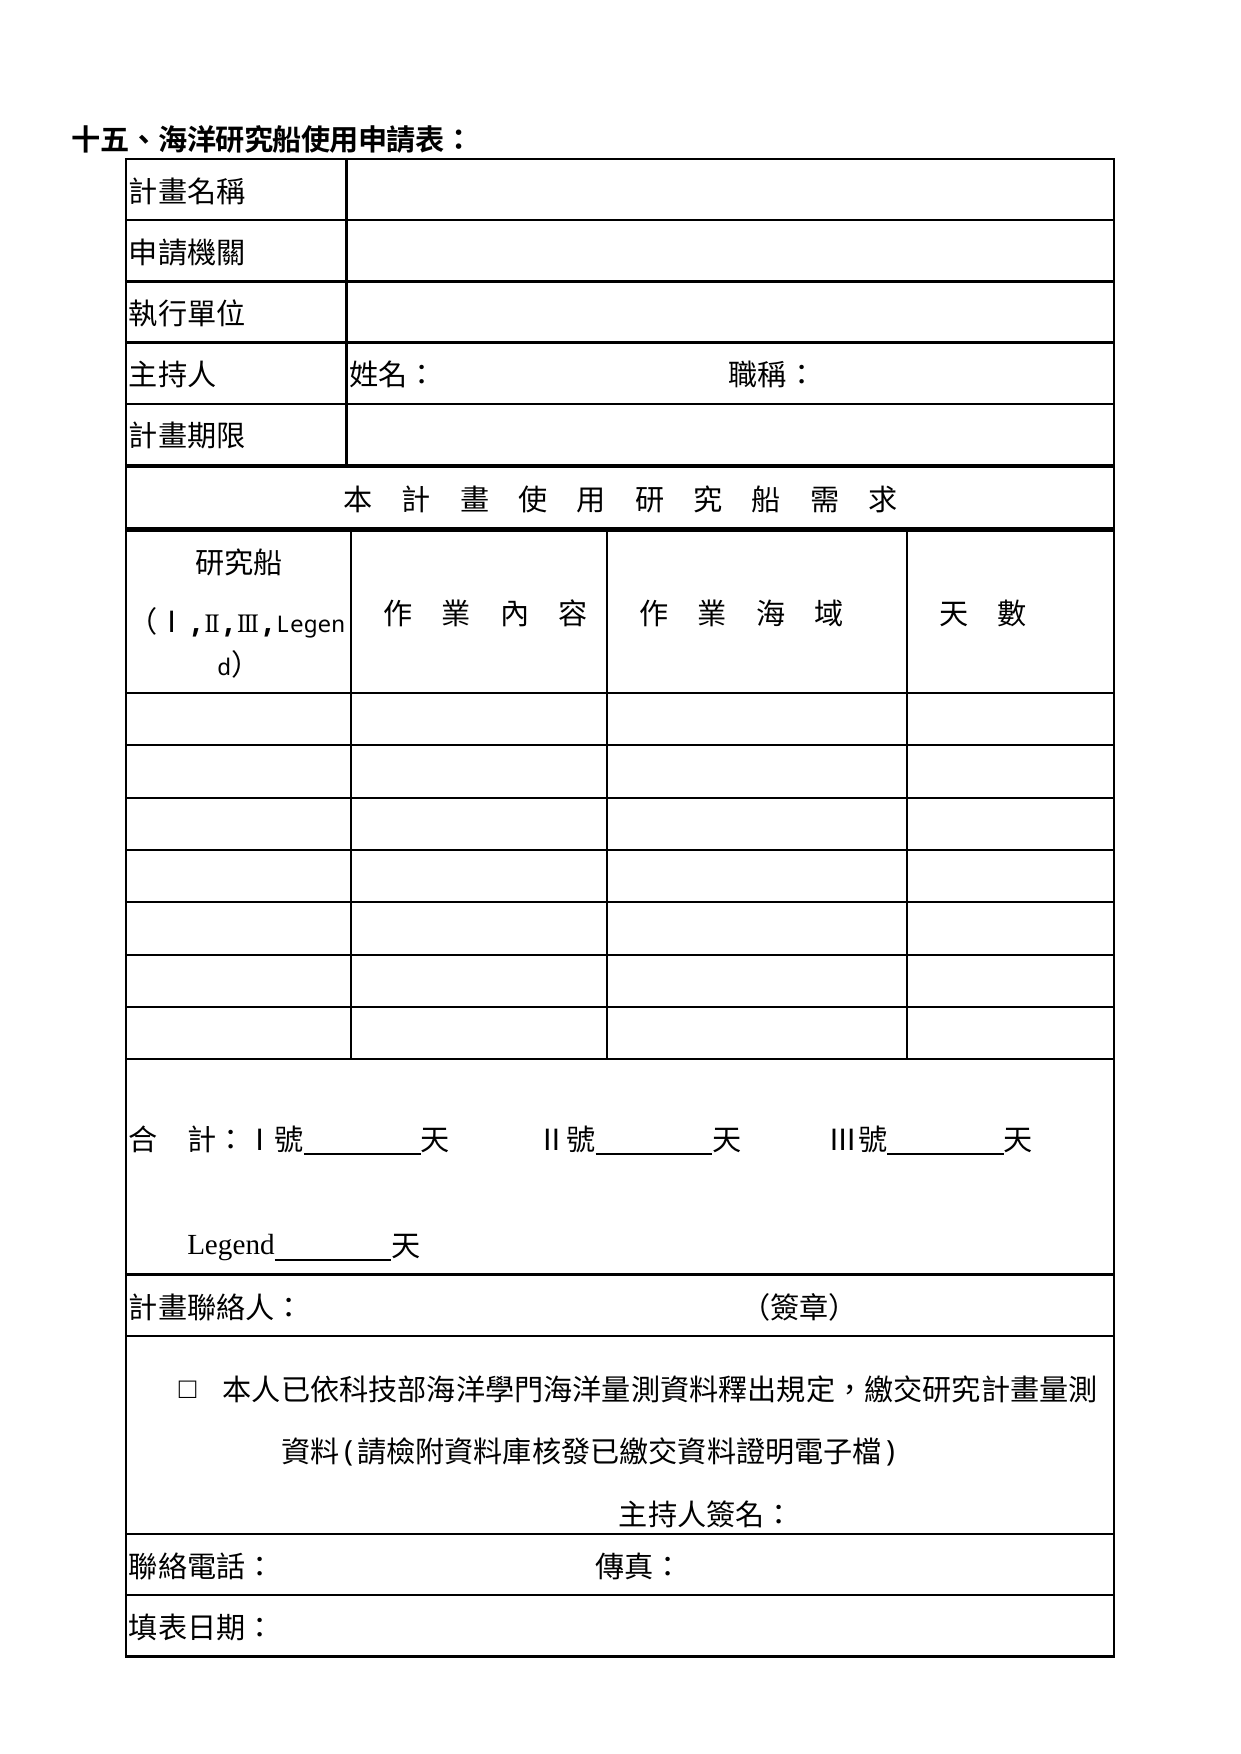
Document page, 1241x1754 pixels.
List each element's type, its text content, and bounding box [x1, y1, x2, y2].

table_cell 聯絡電話： 傳真： [127, 1535, 1113, 1594]
table_cell 合 計：Ⅰ號 天 Ⅱ號 天 Ⅲ號 天 Legend 天 [127, 1060, 1113, 1273]
table_cell [908, 694, 1113, 744]
table_cell 申請機關 [127, 221, 345, 280]
table_cell [127, 903, 350, 953]
table_cell 天 數 [908, 532, 1113, 692]
table_cell [608, 1008, 906, 1058]
table_cell 研究船 （Ⅰ,Ⅱ,Ⅲ,Legend） [127, 532, 350, 692]
table_cell [348, 405, 1113, 463]
table_cell [127, 746, 350, 797]
table_cell [352, 851, 606, 901]
table_cell [908, 1008, 1113, 1058]
table_cell [908, 903, 1113, 953]
table_cell [908, 799, 1113, 849]
table_cell [348, 283, 1113, 341]
table_header [348, 160, 1113, 219]
table_cell [352, 694, 606, 744]
table_cell [127, 799, 350, 849]
table_header 計畫名稱 [127, 160, 345, 219]
table_cell 執行單位 [127, 283, 345, 341]
table_cell [127, 851, 350, 901]
text 十五、海洋研究船使用申請表： [71, 96, 1169, 158]
table_cell [352, 799, 606, 849]
table_cell [352, 956, 606, 1006]
table_cell [608, 746, 906, 797]
table_cell [127, 956, 350, 1006]
table_cell 本 計 畫 使 用 研 究 船 需 求 [127, 468, 1113, 527]
table_cell 本人已依科技部海洋學門海洋量測資料釋出規定，繳交研究計畫量測資料(請檢附資料庫核發已繳交資料證明電子檔) 主持人簽名： [127, 1337, 1113, 1533]
table_cell [127, 1008, 350, 1058]
table_cell 計畫聯絡人： （簽章） [127, 1276, 1113, 1335]
table_cell [608, 851, 906, 901]
table_cell [908, 746, 1113, 797]
table_cell [352, 903, 606, 953]
table_cell [352, 746, 606, 797]
table_cell 填表日期： [127, 1596, 1113, 1655]
table_cell [608, 903, 906, 953]
table_cell [352, 1008, 606, 1058]
table_cell 作 業 海 域 [608, 532, 906, 692]
table_cell [608, 694, 906, 744]
table_cell [127, 694, 350, 744]
table_cell 作 業 內 容 [352, 532, 606, 692]
table_cell [908, 956, 1113, 1006]
table_cell [608, 799, 906, 849]
table_cell [608, 956, 906, 1006]
table_cell 計畫期限 [127, 405, 345, 463]
table_cell [348, 221, 1113, 280]
table_cell [908, 851, 1113, 901]
table_cell 姓名： 職稱： [348, 344, 1113, 402]
table_cell 主持人 [127, 344, 345, 402]
